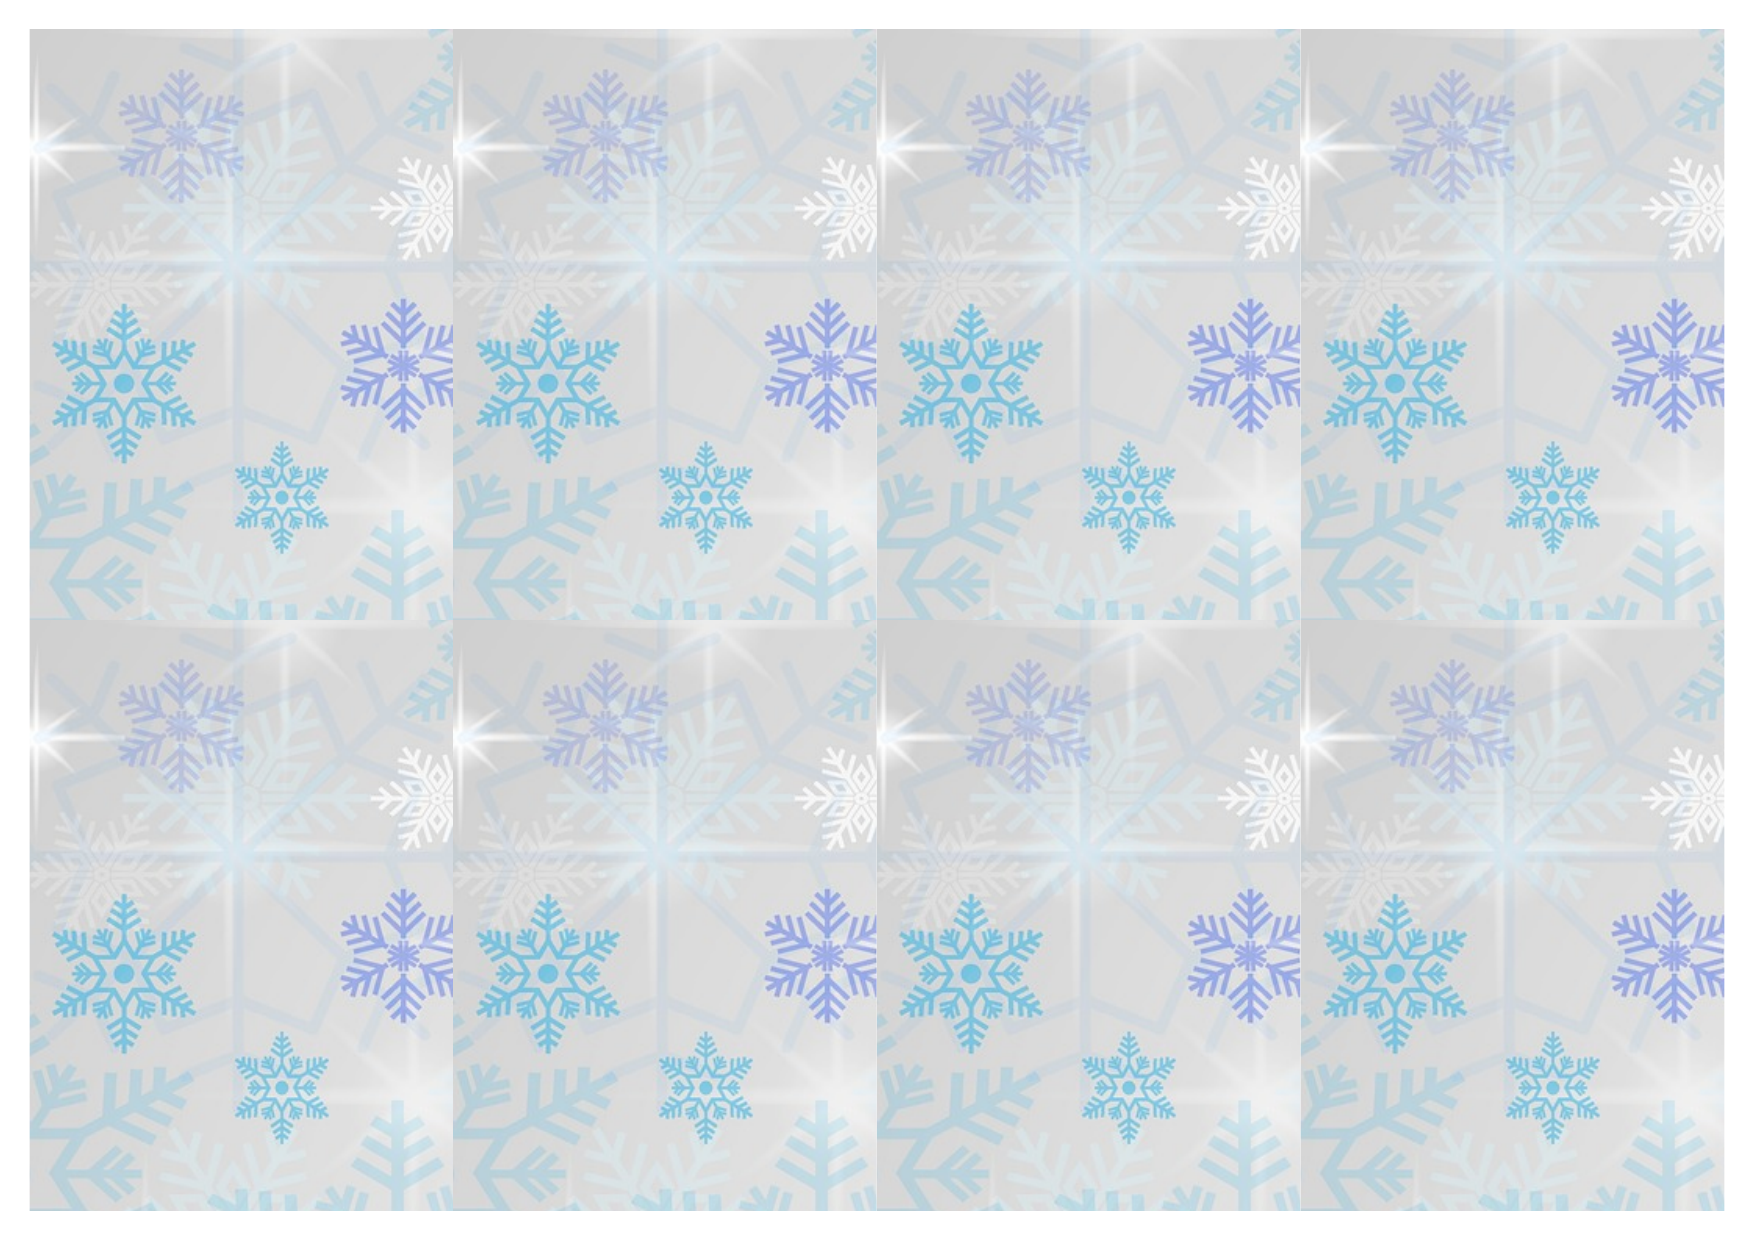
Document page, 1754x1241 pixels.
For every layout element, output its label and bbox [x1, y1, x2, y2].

table_cell [453, 620, 877, 1211]
table_cell [1301, 620, 1724, 1211]
table_header [1301, 30, 1724, 620]
table_header [453, 30, 877, 620]
table_cell [877, 620, 1301, 1211]
table_cell [30, 620, 453, 1211]
table_header [877, 30, 1301, 620]
table_header [30, 30, 453, 620]
